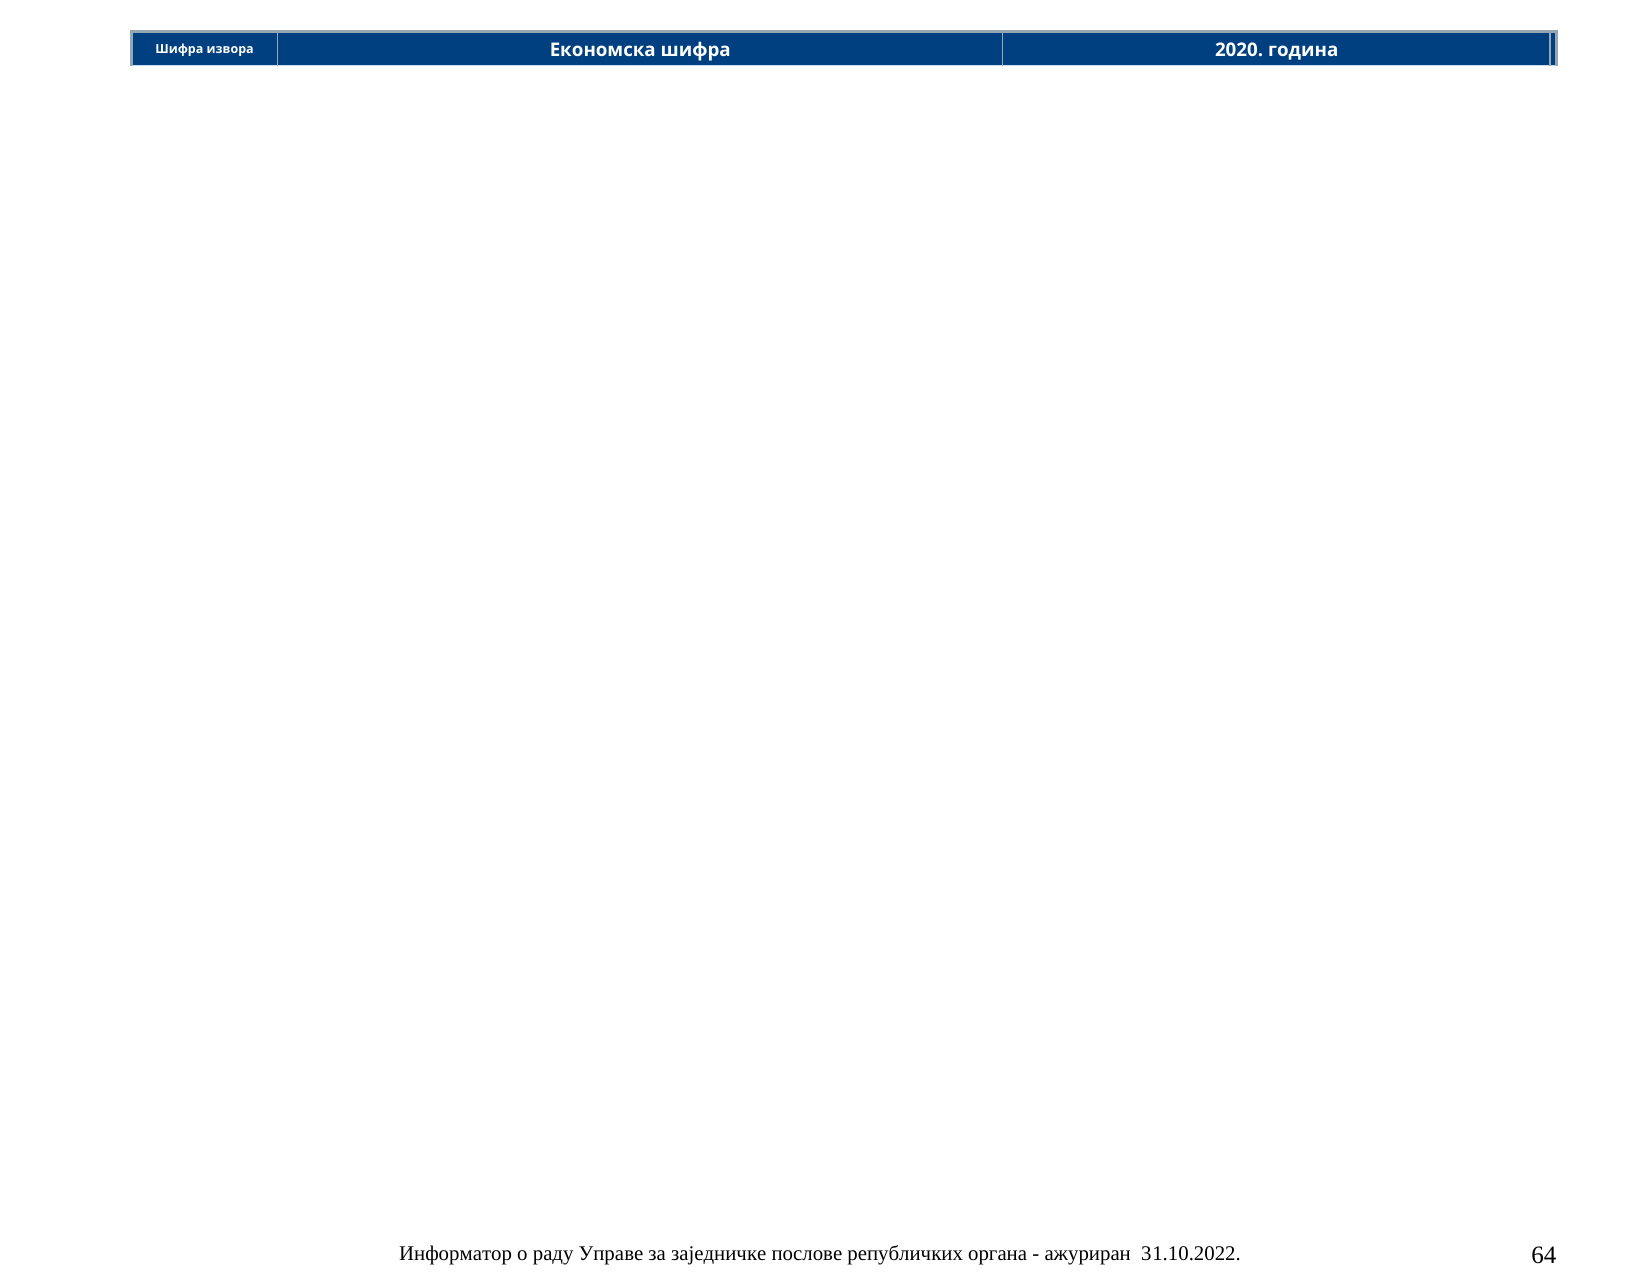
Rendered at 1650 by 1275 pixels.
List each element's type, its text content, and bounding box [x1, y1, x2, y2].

table_header [1551, 33, 1555, 65]
table_header Економска шифра [278, 33, 1002, 65]
table_header Шифра извора [133, 33, 277, 65]
table_header 2020. година [1003, 33, 1549, 65]
